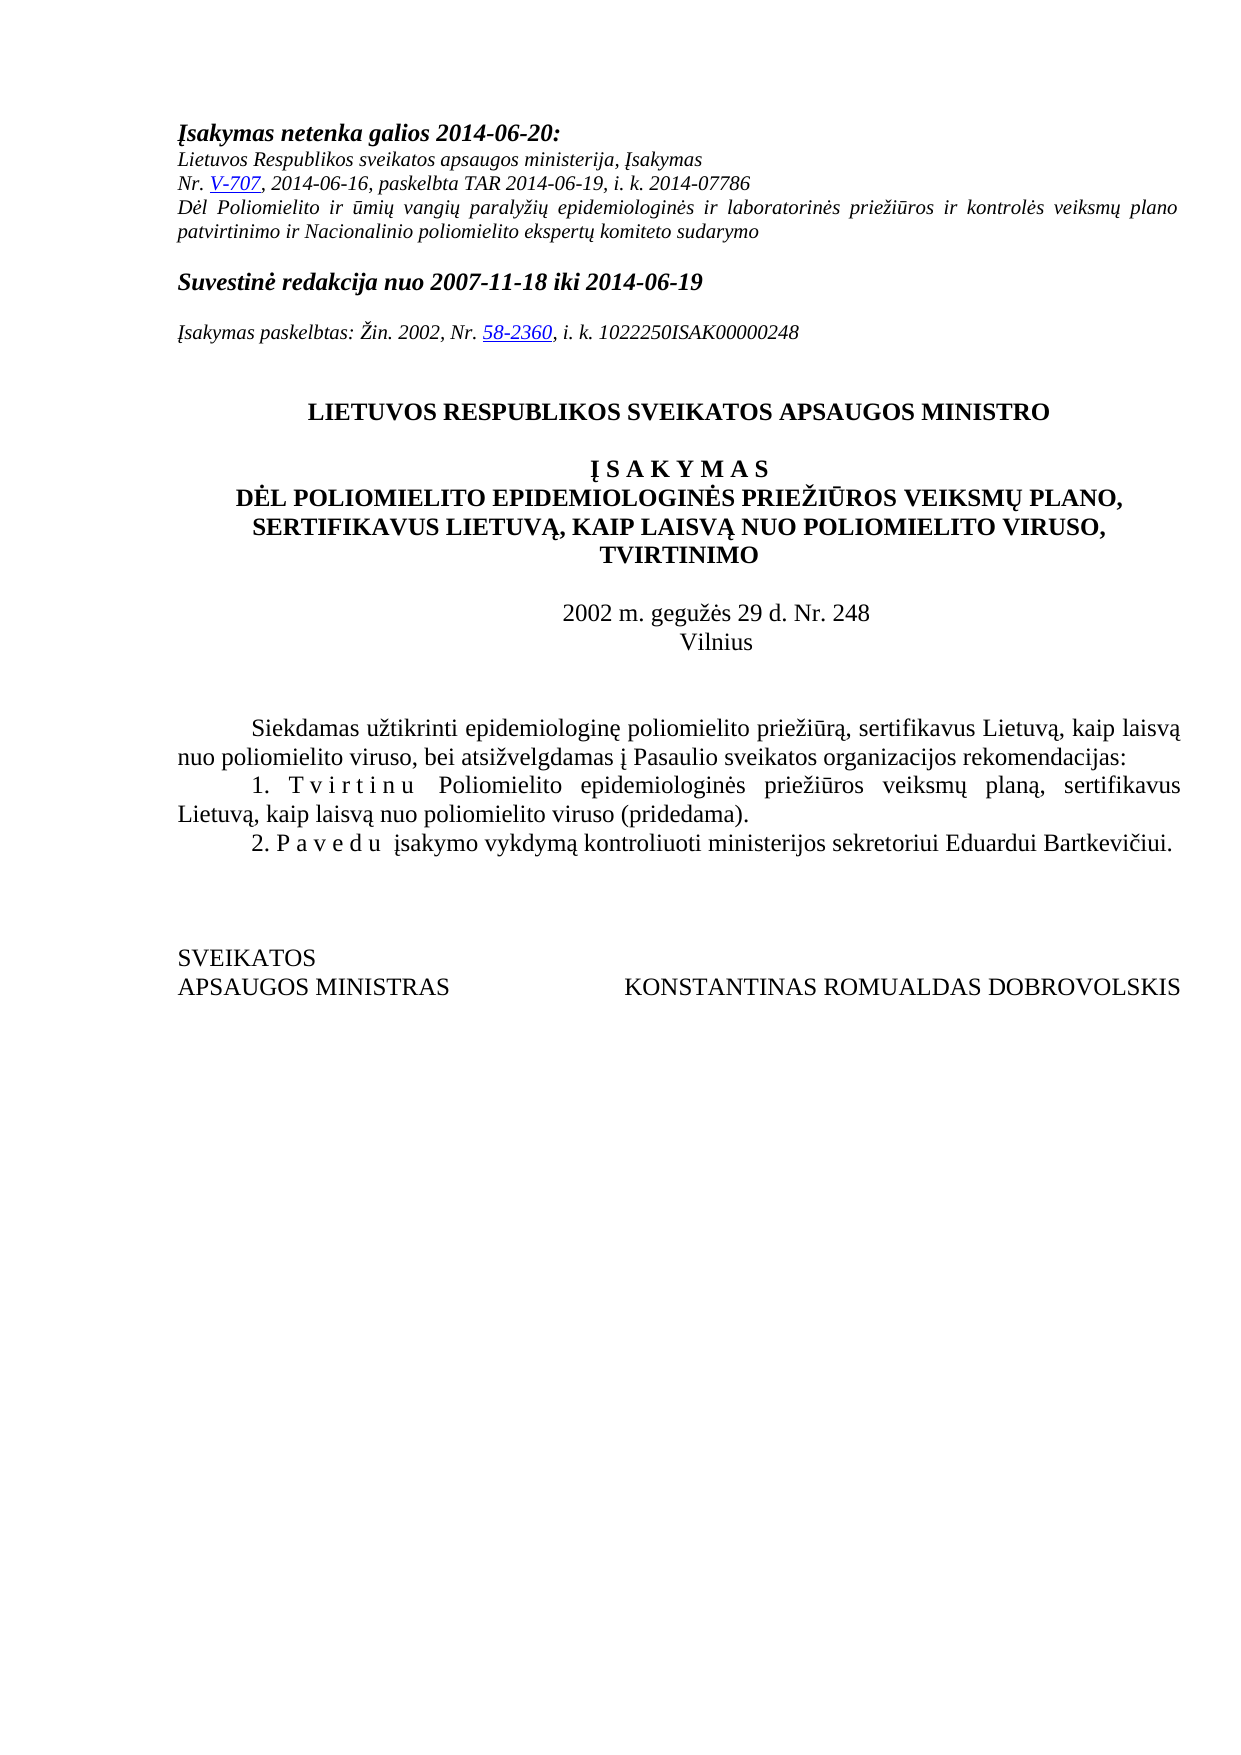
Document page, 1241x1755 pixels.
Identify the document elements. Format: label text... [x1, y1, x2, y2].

text 2002 m. gegužės 29 d. Nr. 248 [177, 598, 1181, 627]
text 1. Tvirtinu Poliomielito epidemiologinės priežiūros veiksmų planą, sertifikavus Lietuvą, kaip laisvą nuo poliomielito viruso (pridedama). [177, 771, 1181, 828]
text Dėl Poliomielito ir ūmių vangių paralyžių epidemiologinės ir laboratorinės priežiūros ir kontrolės veiksmų plano patvirtinimo ir Nacionalinio poliomielito ekspertų komiteto sudarymo [177, 195, 1181, 243]
text APSAUGOS MINISTRAS KONSTANTINAS ROMUALDAS DOBROVOLSKIS [177, 972, 1181, 1001]
text SVEIKATOS [177, 943, 1181, 972]
text 2. Pavedu įsakymo vykdymą kontroliuoti ministerijos sekretoriui Eduardui Bartkevičiui. [177, 828, 1181, 857]
text Įsakymas netenka galios 2014-06-20: [177, 118, 1181, 147]
text Lietuvos Respublikos sveikatos apsaugos ministerija, Įsakymas [177, 147, 1181, 171]
text Siekdamas užtikrinti epidemiologinę poliomielito priežiūrą, sertifikavus Lietuvą, kaip laisvą nuo poliomielito viruso, bei atsižvelgdamas į Pasaulio sveikatos organizacijos rekomendacijas: [177, 713, 1181, 771]
text Į S A K Y M A S [177, 454, 1181, 483]
text Nr. V-707, 2014-06-16, paskelbta TAR 2014-06-19, i. k. 2014-07786 [177, 171, 1181, 195]
text Įsakymas paskelbtas: Žin. 2002, Nr. 58-2360, i. k. 1022250ISAK00000248 [177, 320, 1181, 344]
text DĖL poliomielito epidemiologinės priežiūros VEIKSMŲ PLANO, SERTIFIKAVUS LIETUVĄ, KAIP LAISVĄ NUO POLIOMIELITO VIRUSO, TVIRTINIMO [177, 483, 1181, 569]
text Suvestinė redakcija nuo 2007-11-18 iki 2014-06-19 [177, 267, 1181, 296]
text LIETUVOS RESPUBLIKOS SVEIKATOS APSAUGOS MINISTRO [177, 397, 1181, 426]
text Vilnius [177, 627, 1181, 656]
